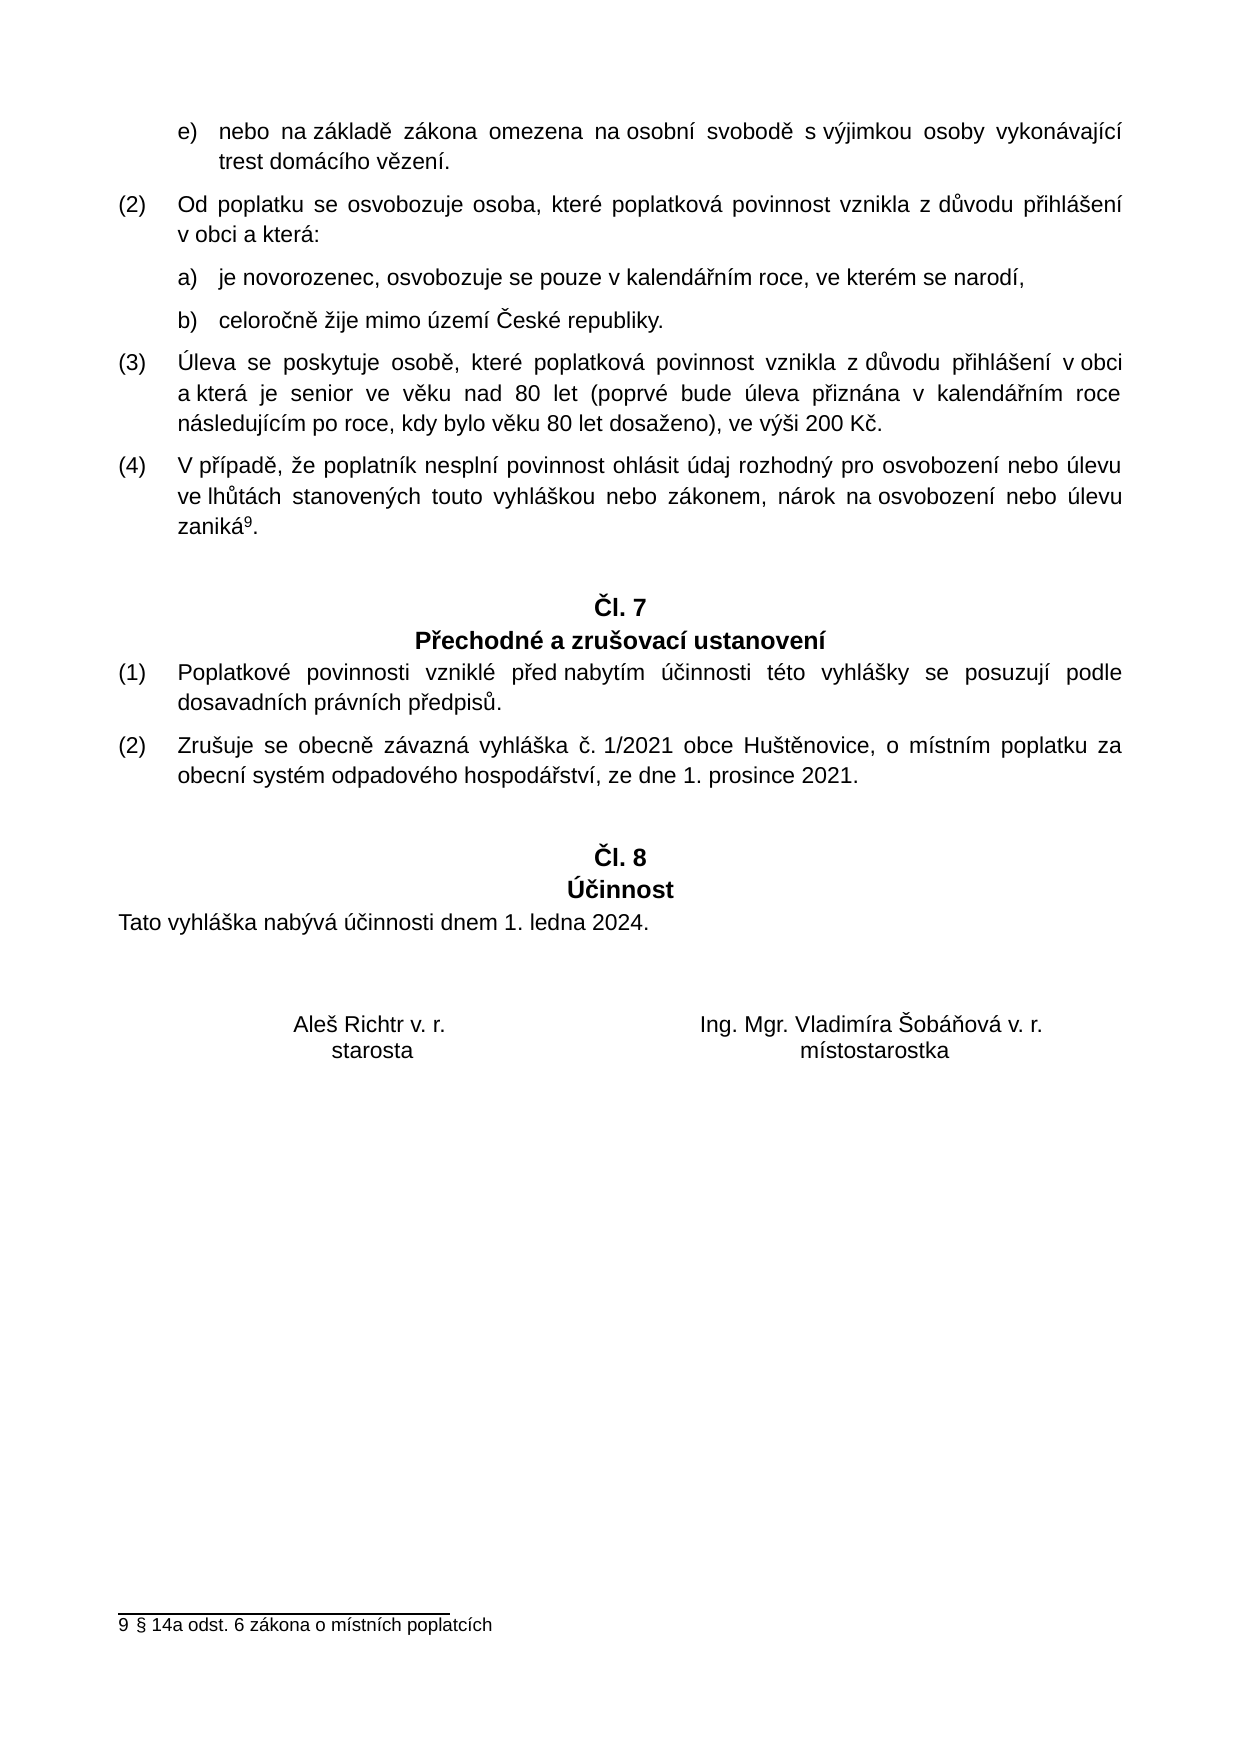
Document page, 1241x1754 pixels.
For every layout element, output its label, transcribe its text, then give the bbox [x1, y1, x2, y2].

table_header Ing. Mgr. Vladimíra Šobáňová v. r. místostarostka [620, 951, 1122, 1069]
subtitle Čl. 8 Účinnost [118, 842, 1122, 904]
subtitle Čl. 7 Přechodné a zrušovací ustanovení [118, 593, 1122, 655]
text Tato vyhláška nabývá účinnosti dnem 1. ledna 2024. [118, 908, 1122, 935]
list § 14a odst. 6 zákona o místních poplatcích [118, 1614, 1122, 1635]
list Zrušuje se obecně závazná vyhláška č. 1/2021 obce Huštěnovice, o místním poplatku za obecní systém odpadového hospodářství, ze dne 1. prosince 2021. [118, 732, 1122, 789]
table_cell [620, 1069, 1122, 1187]
list Úleva se poskytuje osobě, které poplatková povinnost vznikla z důvodu přihlášení v obci a která je senior ve věku nad 80 let (poprvé bude úleva přiznána v kalendářním roce následujícím po roce, kdy bylo věku 80 let dosaženo), ve výši 200 Kč. [118, 349, 1122, 436]
list celoročně žije mimo území České republiky. [177, 307, 1122, 333]
list Od poplatku se osvobozuje osoba, které poplatková povinnost vznikla z důvodu přihlášení v obci a která: [118, 191, 1122, 248]
list je novorozenec, osvobozuje se pouze v kalendářním roce, ve kterém se narodí, [177, 264, 1122, 290]
list Poplatkové povinnosti vzniklé před nabytím účinnosti této vyhlášky se posuzují podle dosavadních právních předpisů. [118, 659, 1122, 716]
table_header Aleš Richtr v. r. starosta [118, 951, 620, 1069]
table_cell [118, 1069, 620, 1187]
list nebo na základě zákona omezena na osobní svobodě s výjimkou osoby vykonávající trest domácího vězení. [177, 118, 1122, 175]
list V případě, že poplatník nesplní povinnost ohlásit údaj rozhodný pro osvobození nebo úlevu ve lhůtách stanovených touto vyhláškou nebo zákonem, nárok na osvobození nebo úlevu zaniká. [118, 452, 1122, 539]
